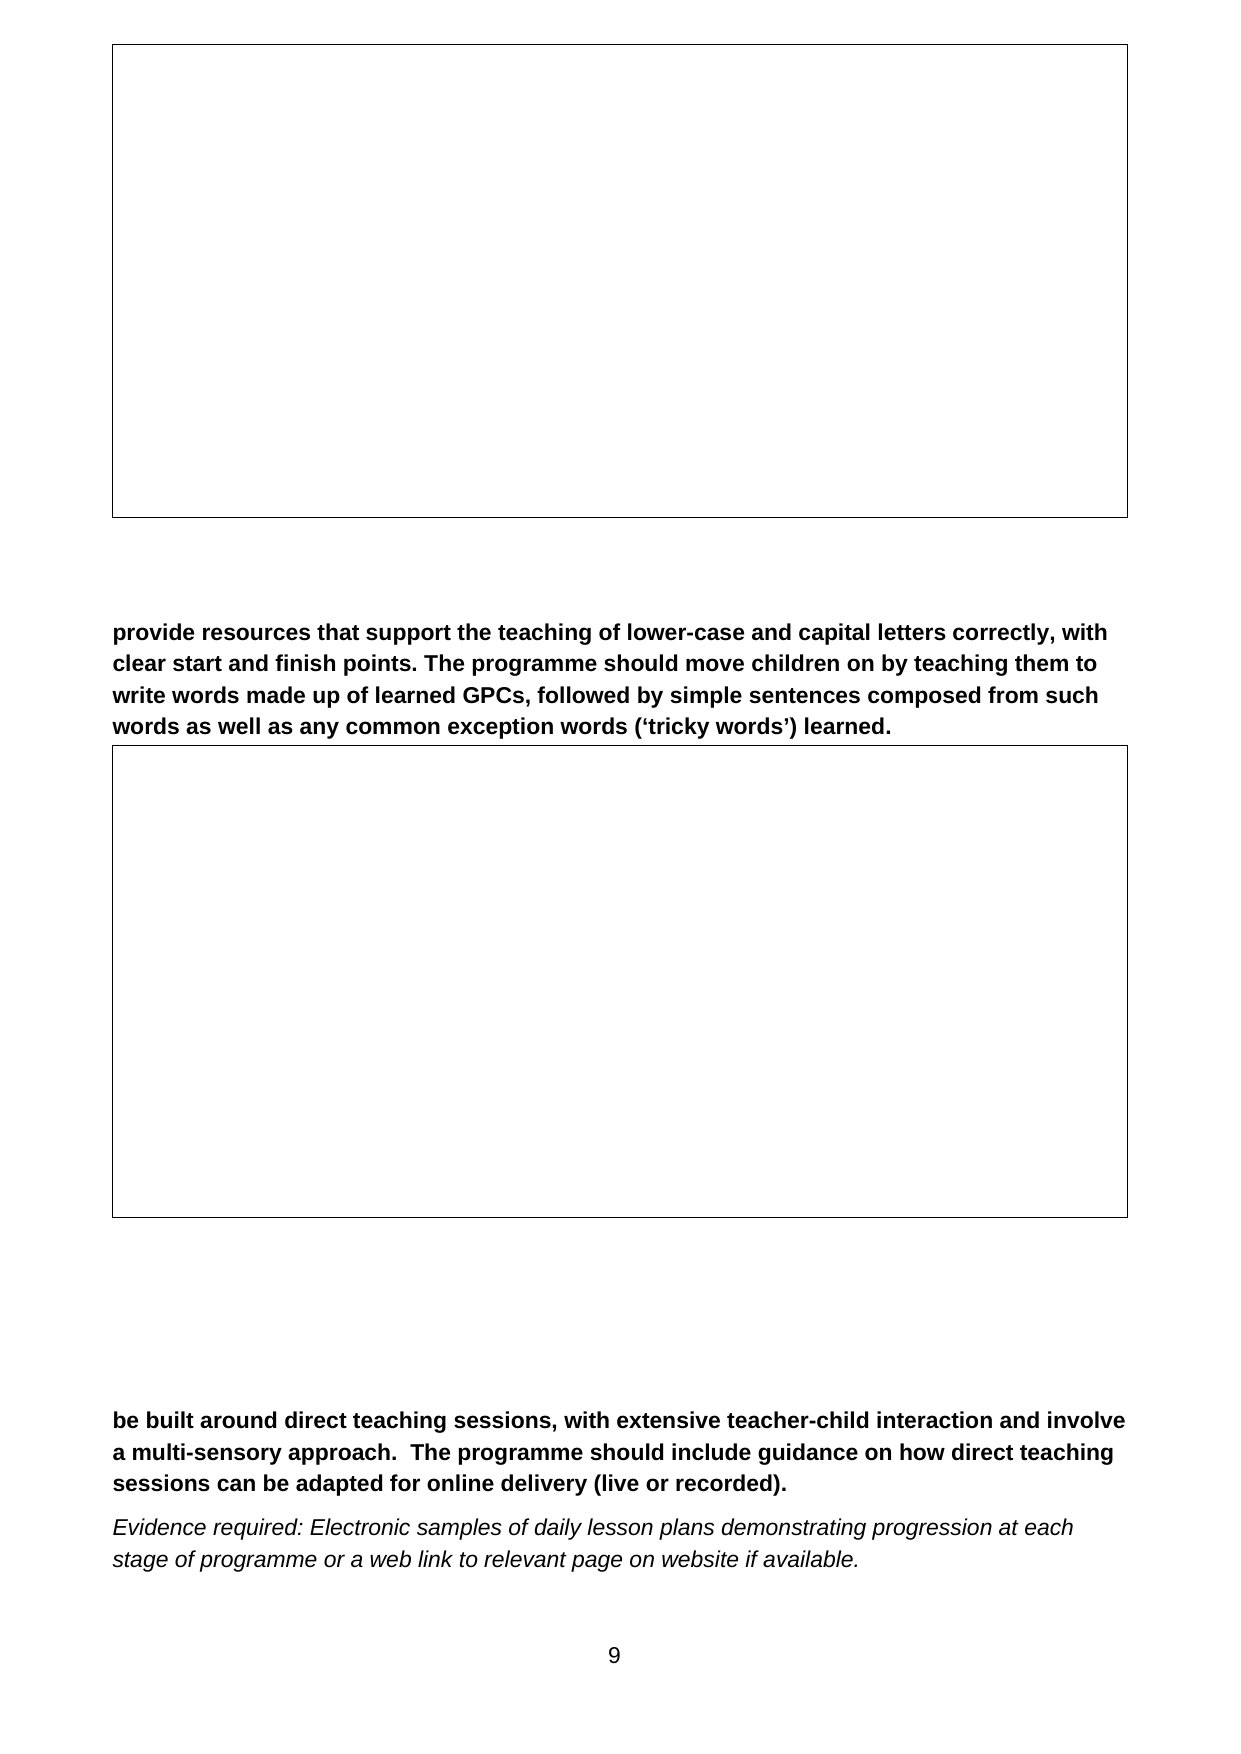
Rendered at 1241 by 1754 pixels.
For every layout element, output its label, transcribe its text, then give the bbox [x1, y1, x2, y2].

text Evidence required: Electronic samples of daily lesson plans demonstrating progression at each stage of programme or a web link to relevant page on website if available. [112, 1514, 1128, 1572]
text be built around direct teaching sessions, with extensive teacher-child interaction and involve a multi-sensory approach. The programme should include guidance on how direct teaching sessions can be adapted for online delivery (live or recorded). [112, 1407, 1128, 1496]
table_header [113, 746, 1127, 1217]
text provide resources that support the teaching of lower-case and capital letters correctly, with clear start and finish points. The programme should move children on by teaching them to write words made up of learned GPCs, followed by simple sentences composed from such words as well as any common exception words (‘tricky words’) learned. [112, 618, 1128, 739]
table_header [113, 45, 1127, 517]
